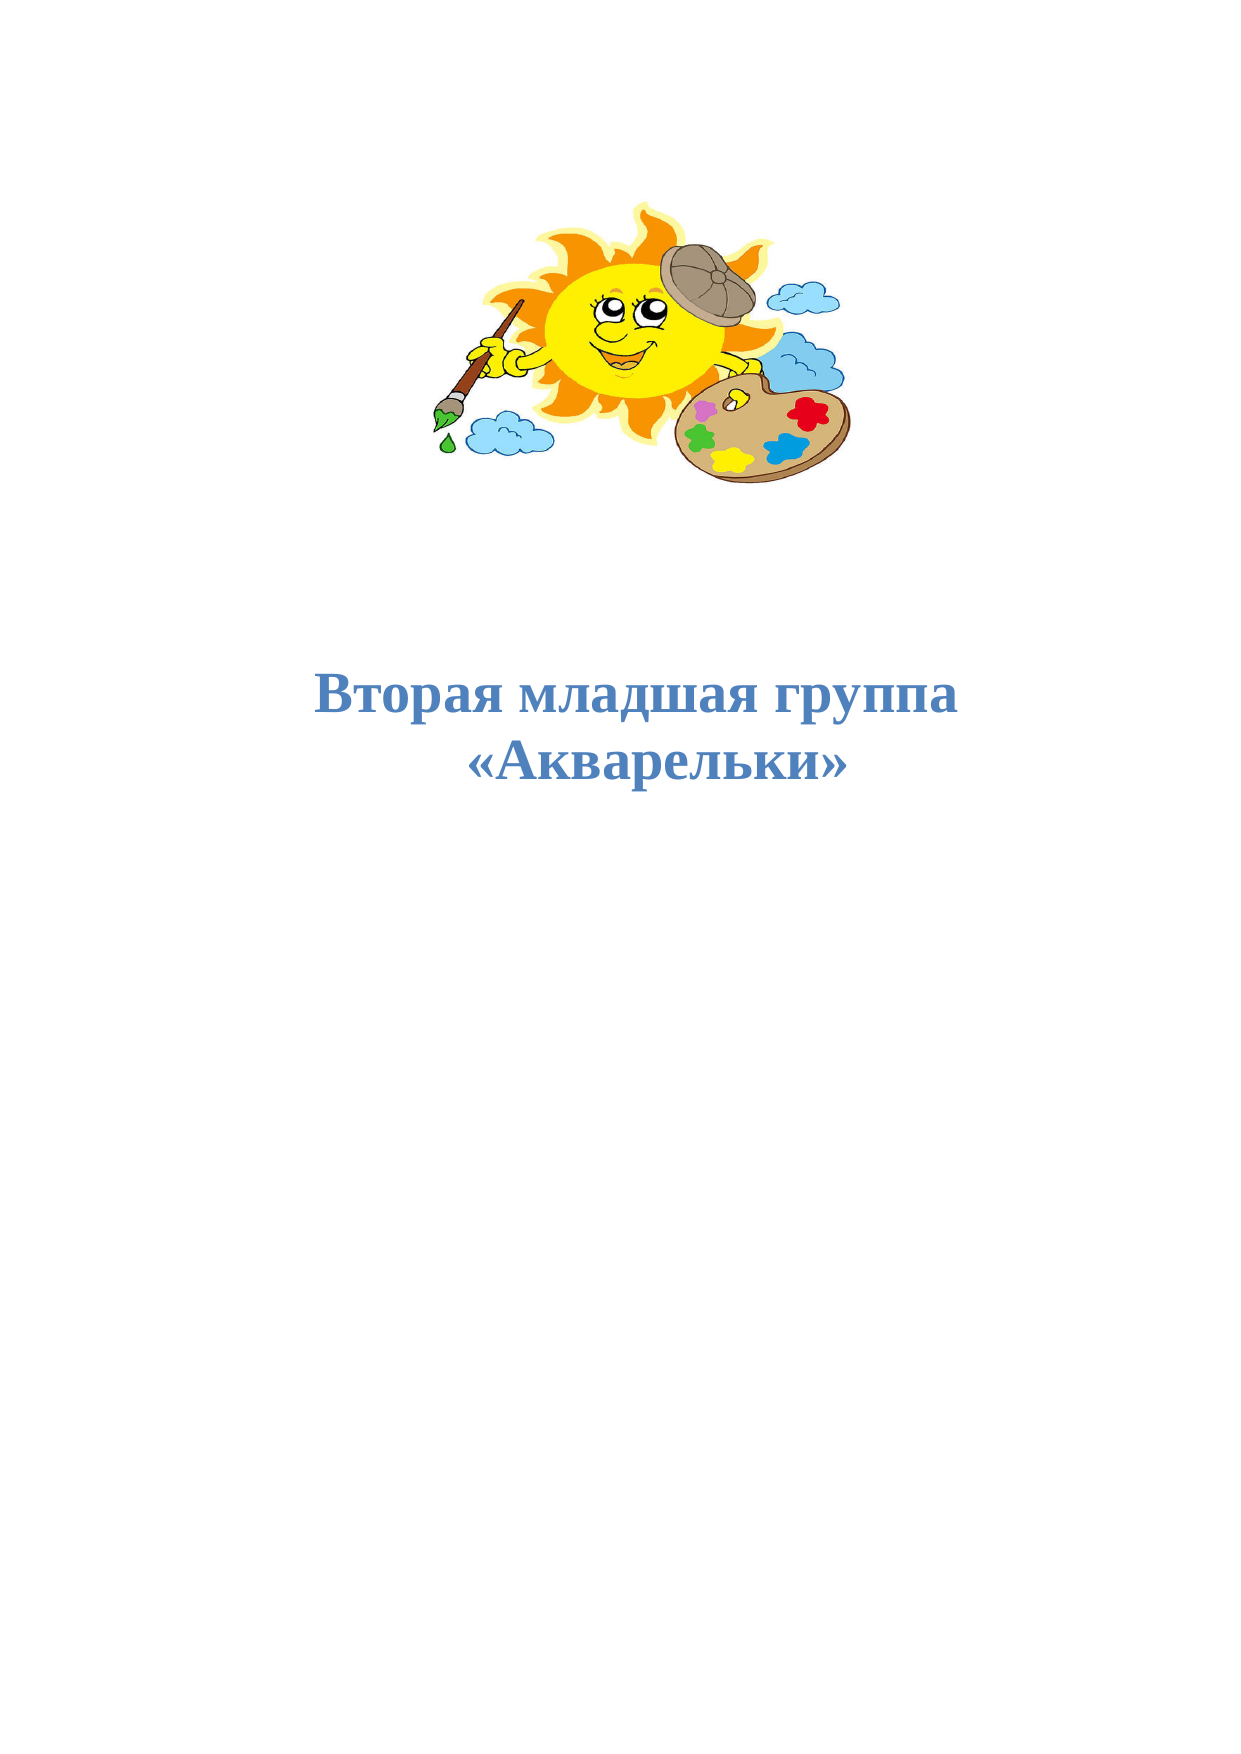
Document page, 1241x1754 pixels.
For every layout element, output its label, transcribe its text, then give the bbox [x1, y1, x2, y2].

text «Акварельки» [29, 725, 1211, 792]
text Вторая младшая группа [29, 658, 1211, 725]
picture [236, 29, 1080, 659]
